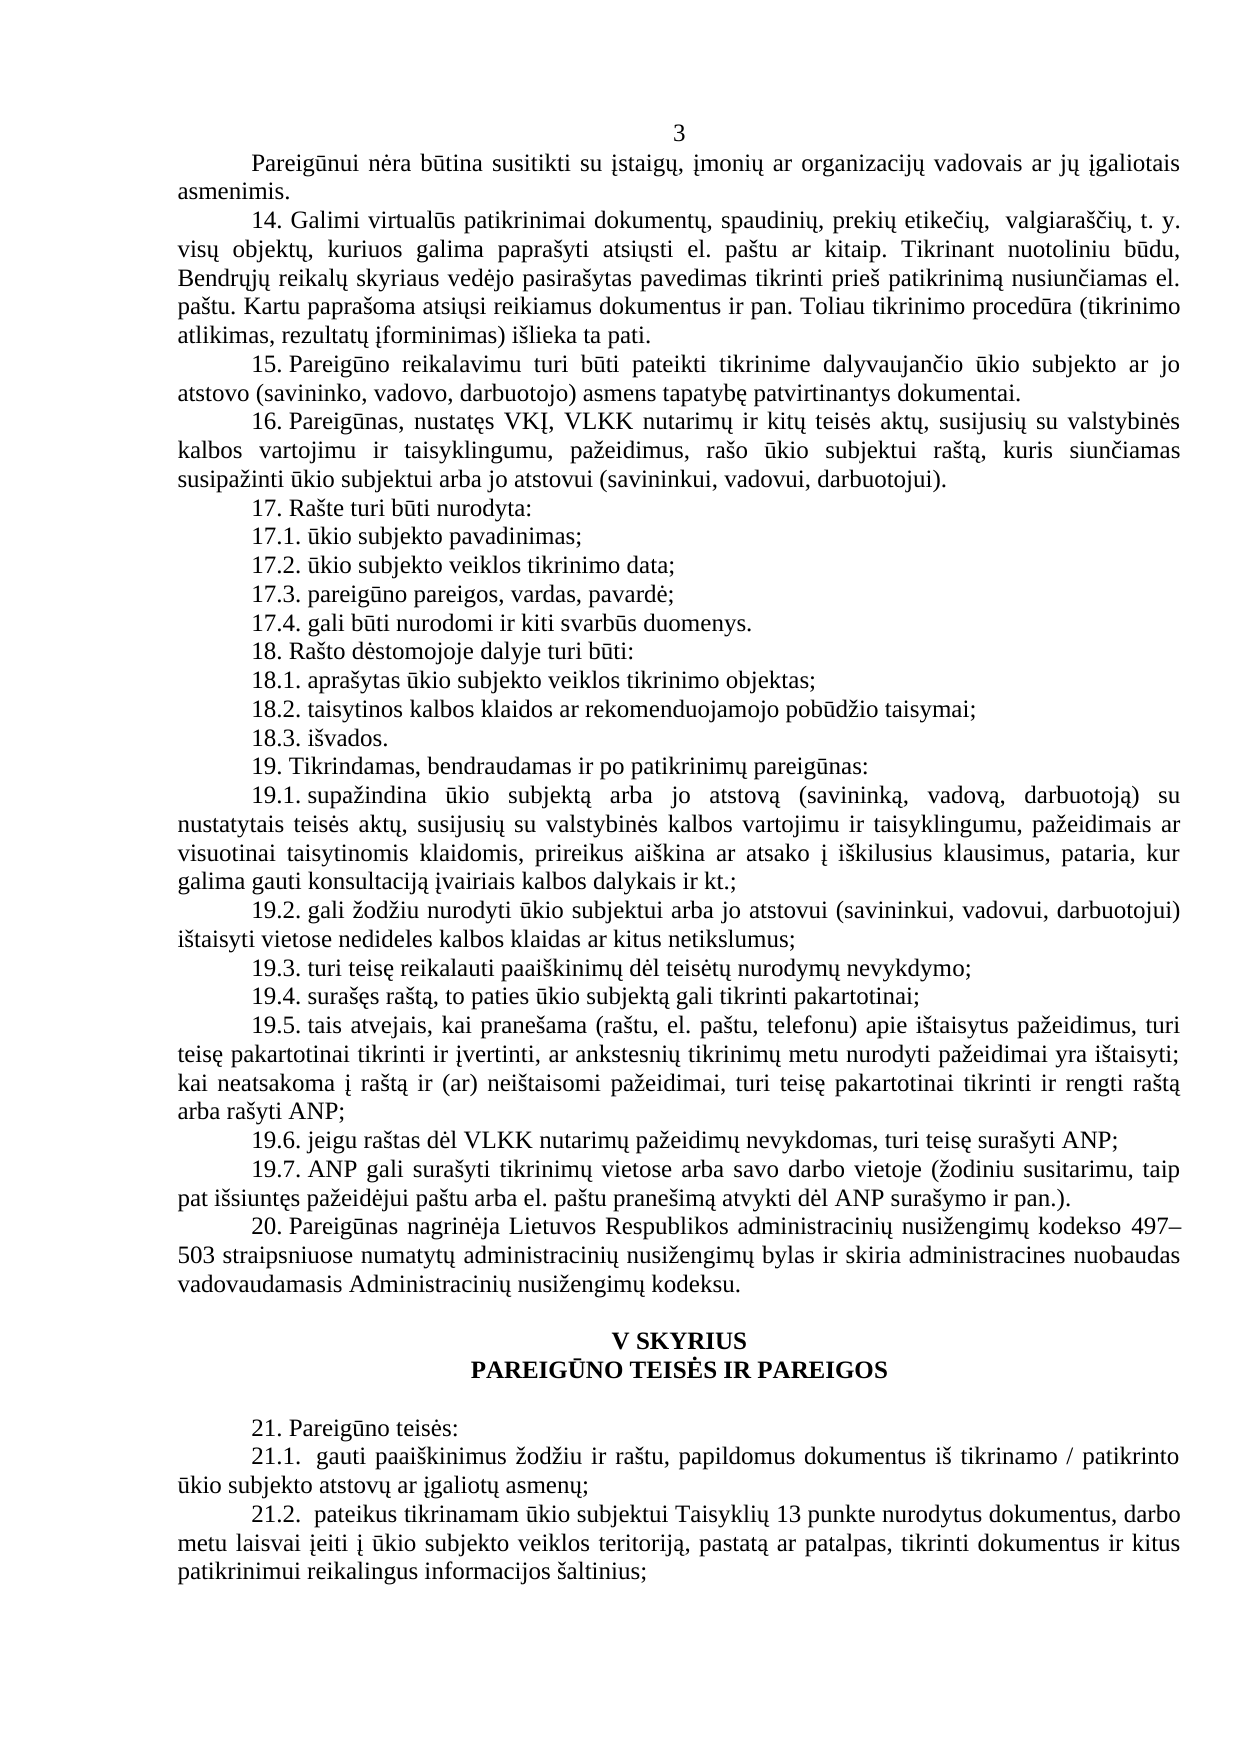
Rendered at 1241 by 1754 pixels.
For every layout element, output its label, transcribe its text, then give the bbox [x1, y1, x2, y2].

text 19.6. jeigu raštas dėl VLKK nutarimų pažeidimų nevykdomas, turi teisę surašyti ANP; [177, 1125, 1181, 1154]
text 19. Tikrindamas, bendraudamas ir po patikrinimų pareigūnas: [177, 751, 1181, 780]
text PAREIGŪNO TEISĖS IR PAREIGOS [177, 1355, 1181, 1384]
text 19.2. gali žodžiu nurodyti ūkio subjektui arba jo atstovui (savininkui, vadovui, darbuotojui) ištaisyti vietose nedideles kalbos klaidas ar kitus netikslumus; [177, 895, 1181, 953]
text 19.7. ANP gali surašyti tikrinimų vietose arba savo darbo vietoje (žodiniu susitarimu, taip pat išsiuntęs pažeidėjui paštu arba el. paštu pranešimą atvykti dėl ANP surašymo ir pan.). [177, 1154, 1181, 1211]
text 15. Pareigūno reikalavimu turi būti pateikti tikrinime dalyvaujančio ūkio subjekto ar jo atstovo (savininko, vadovo, darbuotojo) asmens tapatybę patvirtinantys dokumentai. [177, 349, 1181, 406]
text 20. Pareigūnas nagrinėja Lietuvos Respublikos administracinių nusižengimų kodekso 497–503 straipsniuose numatytų administracinių nusižengimų bylas ir skiria administracines nuobaudas vadovaudamasis Administracinių nusižengimų kodeksu. [177, 1211, 1181, 1298]
text 17. Rašte turi būti nurodyta: [177, 493, 1181, 521]
text V SKYRIUS [177, 1326, 1181, 1355]
text 21.1. gauti paaiškinimus žodžiu ir raštu, papildomus dokumentus iš tikrinamo / patikrinto ūkio subjekto atstovų ar įgaliotų asmenų; [177, 1441, 1181, 1499]
text 19.5. tais atvejais, kai pranešama (raštu, el. paštu, telefonu) apie ištaisytus pažeidimus, turi teisę pakartotinai tikrinti ir įvertinti, ar ankstesnių tikrinimų metu nurodyti pažeidimai yra ištaisyti; kai neatsakoma į raštą ir (ar) neištaisomi pažeidimai, turi teisę pakartotinai tikrinti ir rengti raštą arba rašyti ANP; [177, 1010, 1181, 1125]
text 21.2. pateikus tikrinamam ūkio subjektui Taisyklių 13 punkte nurodytus dokumentus, darbo metu laisvai įeiti į ūkio subjekto veiklos teritoriją, pastatą ar patalpas, tikrinti dokumentus ir kitus patikrinimui reikalingus informacijos šaltinius; [177, 1499, 1181, 1585]
text 19.3. turi teisę reikalauti paaiškinimų dėl teisėtų nurodymų nevykdymo; [177, 953, 1181, 981]
text 18.2. taisytinos kalbos klaidos ar rekomenduojamojo pobūdžio taisymai; [177, 694, 1181, 723]
text 18. Rašto dėstomojoje dalyje turi būti: [177, 636, 1181, 665]
text 18.3. išvados. [177, 723, 1181, 751]
text 19.1. supažindina ūkio subjektą arba jo atstovą (savininką, vadovą, darbuotoją) su nustatytais teisės aktų, susijusių su valstybinės kalbos vartojimu ir taisyklingumu, pažeidimais ar visuotinai taisytinomis klaidomis, prireikus aiškina ar atsako į iškilusius klausimus, pataria, kur galima gauti konsultaciją įvairiais kalbos dalykais ir kt.; [177, 780, 1181, 895]
text 14. Galimi virtualūs patikrinimai dokumentų, spaudinių, prekių etikečių, valgiaraščių, t. y. visų objektų, kuriuos galima paprašyti atsiųsti el. paštu ar kitaip. Tikrinant nuotoliniu būdu, Bendrųjų reikalų skyriaus vedėjo pasirašytas pavedimas tikrinti prieš patikrinimą nusiunčiamas el. paštu. Kartu paprašoma atsiųsi reikiamus dokumentus ir pan. Toliau tikrinimo procedūra (tikrinimo atlikimas, rezultatų įforminimas) išlieka ta pati. [177, 205, 1181, 349]
text 16. Pareigūnas, nustatęs VKĮ, VLKK nutarimų ir kitų teisės aktų, susijusių su valstybinės kalbos vartojimu ir taisyklingumu, pažeidimus, rašo ūkio subjektui raštą, kuris siunčiamas susipažinti ūkio subjektui arba jo atstovui (savininkui, vadovui, darbuotojui). [177, 406, 1181, 493]
text 17.3. pareigūno pareigos, vardas, pavardė; [177, 579, 1181, 608]
text 17.1. ūkio subjekto pavadinimas; [177, 521, 1181, 550]
text 19.4. surašęs raštą, to paties ūkio subjektą gali tikrinti pakartotinai; [177, 981, 1181, 1010]
text 17.2. ūkio subjekto veiklos tikrinimo data; [177, 550, 1181, 579]
text 18.1. aprašytas ūkio subjekto veiklos tikrinimo objektas; [177, 665, 1181, 694]
text 21. Pareigūno teisės: [177, 1413, 1181, 1441]
text Pareigūnui nėra būtina susitikti su įstaigų, įmonių ar organizacijų vadovais ar jų įgaliotais asmenimis. [177, 148, 1181, 205]
text 17.4. gali būti nurodomi ir kiti svarbūs duomenys. [177, 608, 1181, 636]
